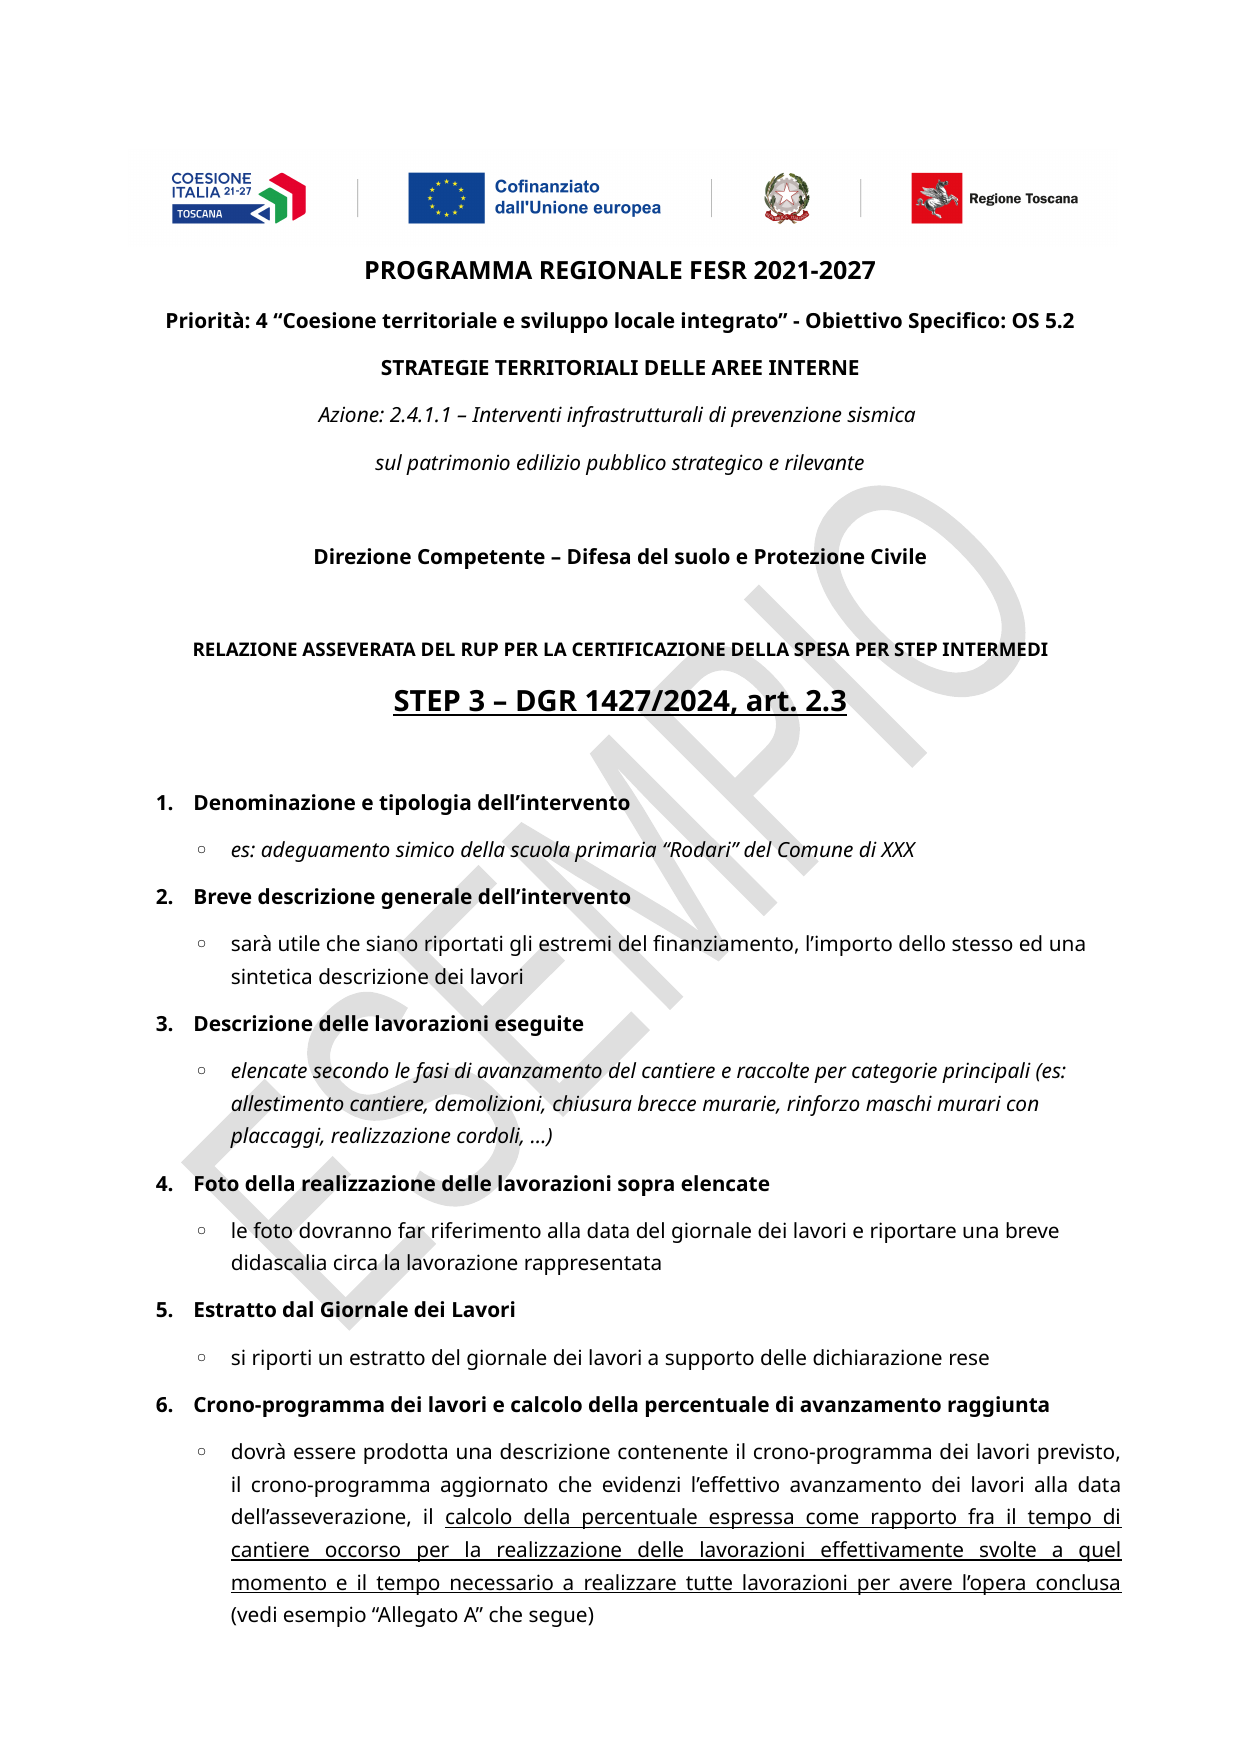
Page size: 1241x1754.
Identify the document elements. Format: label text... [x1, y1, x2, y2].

list Denominazione e tipologia dell’intervento [664, 788, 742, 816]
list Breve descrizione generale dell’intervento [758, 882, 1122, 911]
list Foto della realizzazione delle lavorazioni sopra elencate [156, 1169, 214, 1197]
list Denominazione e tipologia dell’intervento [632, 788, 662, 816]
list es: adeguamento simico della scuola primaria “Rodari” del Comune di XXX [794, 835, 1122, 863]
list sarà utile che siano riportati gli estremi del finanziamento, l’importo dello stesso ed una sintetica descrizione dei lavori [193, 929, 435, 990]
list Descrizione delle lavorazioni eseguite [504, 1009, 1122, 1037]
list Breve descrizione generale dell’intervento [156, 882, 460, 911]
text RELAZIONE ASSEVERATA DEL RUP PER LA CERTIFICAZIONE DELLA SPESA PER STEP INTERMEDI [1020, 636, 1122, 662]
text RELAZIONE ASSEVERATA DEL RUP PER LA CERTIFICAZIONE DELLA SPESA PER STEP INTERMEDI [812, 636, 881, 662]
list es: adeguamento simico della scuola primaria “Rodari” del Comune di XXX [193, 835, 522, 863]
text STRATEGIE TERRITORIALI DELLE AREE INTERNE [118, 353, 1122, 382]
text Direzione Competente – Difesa del suolo e Protezione Civile [981, 542, 1122, 571]
list Breve descrizione generale dell’intervento [689, 882, 757, 911]
list le foto dovranno far riferimento alla data del giornale dei lavori e riportare una breve didascalia circa la lavorazione rappresentata [193, 1216, 294, 1277]
list si riporti un estratto del giornale dei lavori a supporto delle dichiarazione rese [193, 1343, 1122, 1371]
text RELAZIONE ASSEVERATA DEL RUP PER LA CERTIFICAZIONE DELLA SPESA PER STEP INTERMEDI [118, 636, 805, 662]
list Crono-programma dei lavori e calcolo della percentuale di avanzamento raggiunta [156, 1390, 1122, 1418]
list Estratto dal Giornale dei Lavori [156, 1296, 341, 1324]
list Descrizione delle lavorazioni eseguite [338, 1009, 482, 1037]
list Foto della realizzazione delle lavorazioni sopra elencate [487, 1169, 1122, 1197]
text STEP 3 – DGR 1427/2024, art. 2.3 [670, 680, 773, 714]
list sarà utile che siano riportati gli estremi del finanziamento, l’importo dello stesso ed una sintetica descrizione dei lavori [430, 929, 649, 990]
text STEP 3 – DGR 1427/2024, art. 2.3 [856, 680, 1122, 720]
list es: adeguamento simico della scuola primaria “Rodari” del Comune di XXX [711, 835, 789, 863]
list Denominazione e tipologia dell’intervento [156, 788, 626, 816]
text PROGRAMMA REGIONALE FESR 2021-2027 [118, 148, 1122, 286]
list Estratto dal Giornale dei Lavori [358, 1296, 1122, 1324]
list Breve descrizione generale dell’intervento [624, 882, 684, 911]
text Azione: 2.4.1.1 – Interventi infrastrutturali di prevenzione sismica [118, 401, 1122, 429]
text sul patrimonio edilizio pubblico strategico e rilevante [118, 448, 1122, 476]
text STEP 3 – DGR 1427/2024, art. 2.3 [779, 680, 863, 720]
list Descrizione delle lavorazioni eseguite [156, 1009, 328, 1037]
list dovrà essere prodotta una descrizione contenente il crono-programma dei lavori previsto, il crono-programma aggiornato che evidenzi l’effettivo avanzamento dei lavori alla data dell’asseverazione, il calcolo della percentuale espressa come rapporto fra il tempo di cantiere occorso per la realizzazione delle lavorazioni effettivamente svolte a quel momento e il tempo necessario a realizzare tutte lavorazioni per avere l’opera conclusa (vedi esempio “Allegato A” che segue) [193, 1437, 1122, 1629]
text Direzione Competente – Difesa del suolo e Protezione Civile [839, 542, 975, 571]
text STEP 3 – DGR 1427/2024, art. 2.3 [118, 680, 662, 720]
text Priorità: 4 “Coesione territoriale e sviluppo locale integrato” - Obiettivo Specifico: OS 5.2 [118, 306, 1122, 334]
list elencate secondo le fasi di avanzamento del cantiere e raccolte per categorie principali (es: allestimento cantiere, demolizioni, chiusura brecce murarie, rinforzo maschi murari con placcaggi, realizzazione cordoli, …) [331, 1056, 1122, 1150]
list Foto della realizzazione delle lavorazioni sopra elencate [330, 1169, 479, 1197]
list Breve descrizione generale dell’intervento [570, 882, 632, 911]
list Denominazione e tipologia dell’intervento [754, 788, 1122, 816]
list elencate secondo le fasi di avanzamento del cantiere e raccolte per categorie principali (es: allestimento cantiere, demolizioni, chiusura brecce murarie, rinforzo maschi murari con placcaggi, realizzazione cordoli, …) [193, 1056, 497, 1150]
list Breve descrizione generale dell’intervento [471, 882, 570, 911]
list sarà utile che siano riportati gli estremi del finanziamento, l’importo dello stesso ed una sintetica descrizione dei lavori [617, 929, 1122, 990]
list es: adeguamento simico della scuola primaria “Rodari” del Comune di XXX [545, 835, 655, 863]
list le foto dovranno far riferimento alla data del giornale dei lavori e riportare una breve didascalia circa la lavorazione rappresentata [288, 1216, 1122, 1277]
text RELAZIONE ASSEVERATA DEL RUP PER LA CERTIFICAZIONE DELLA SPESA PER STEP INTERMEDI [887, 636, 1000, 662]
list Foto della realizzazione delle lavorazioni sopra elencate [219, 1169, 318, 1197]
picture [128, 149, 1119, 247]
text Direzione Competente – Difesa del suolo e Protezione Civile [118, 542, 816, 571]
